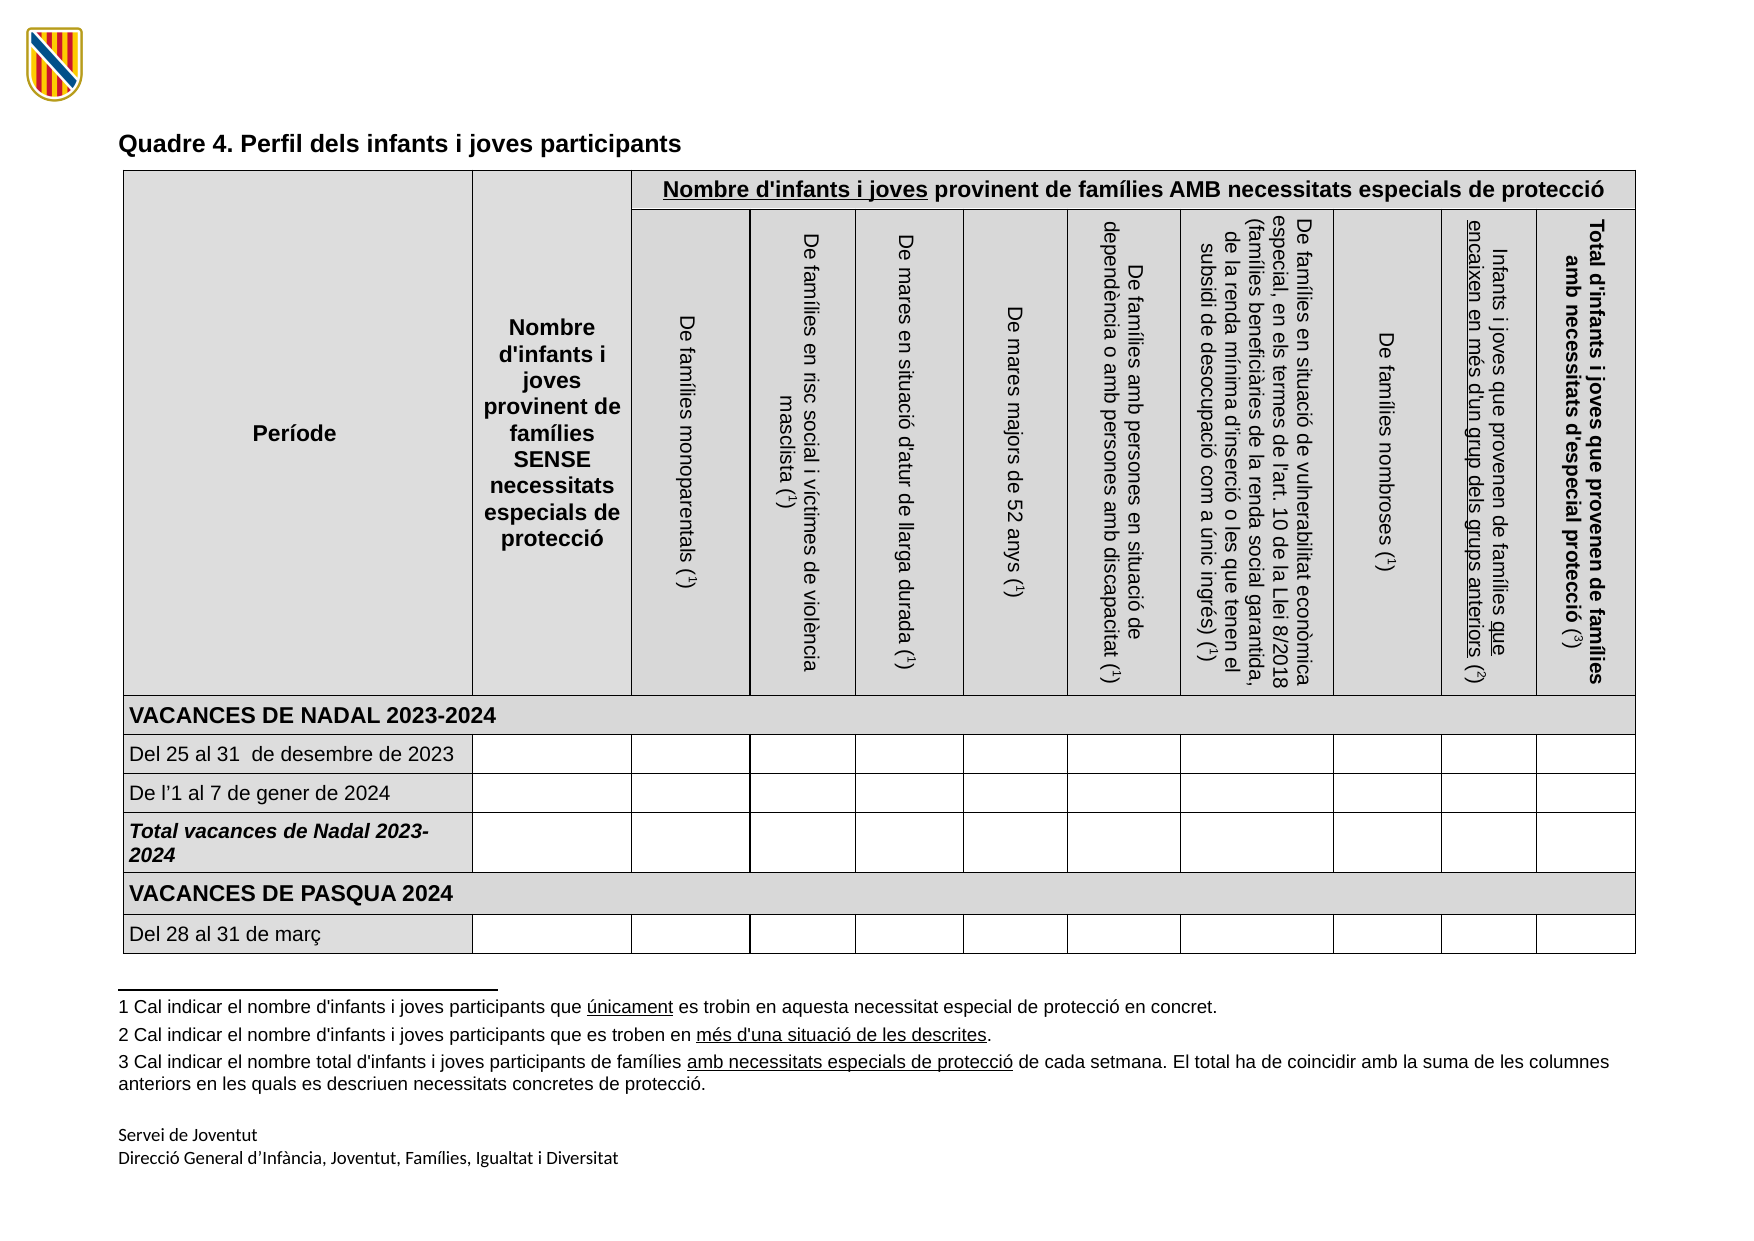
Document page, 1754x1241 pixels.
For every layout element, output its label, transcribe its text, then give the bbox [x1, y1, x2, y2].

table_cell [856, 774, 963, 812]
table_cell Infants i joves que provenen de famílies que encaixen en més d'un grup dels grups anteriors () [1442, 210, 1536, 695]
table_cell [632, 735, 749, 773]
table_cell [964, 813, 1067, 872]
table_cell [1068, 735, 1180, 773]
table_cell [1068, 915, 1180, 953]
table_cell [1537, 735, 1635, 773]
table_cell De famílies en situació de vulnerabilitat econòmica especial, en els termes de l'art. 10 de la Llei 8/2018 (famílies beneficiàries de la renda social garantida, de la renda mínima d’inserció o les que tenen el subsidi de desocupació com a únic ingrés) (1) [1181, 210, 1333, 695]
table_cell [1537, 813, 1635, 872]
table_cell De famílies monoparentals () [632, 210, 749, 695]
table_cell [1068, 774, 1180, 812]
table_cell [1442, 774, 1536, 812]
table_header Nombre d'infants i joves provinent de famílies SENSE necessitats especials de protecció [473, 171, 631, 695]
table_cell [473, 813, 631, 872]
table_cell [1181, 735, 1333, 773]
table_cell [856, 735, 963, 773]
picture [8, 0, 101, 130]
table_header Nombre d'infants i joves provinent de famílies AMB necessitats especials de protecció [632, 171, 1635, 208]
table_cell [1334, 813, 1441, 872]
table_cell [1068, 813, 1180, 872]
table_cell [473, 915, 631, 953]
table_cell [1334, 774, 1441, 812]
table_cell Del 25 al 31 de desembre de 2023 [124, 735, 472, 773]
table_cell Total vacances de Nadal 2023-2024 [124, 813, 472, 872]
table_cell [856, 915, 963, 953]
table_cell [632, 813, 749, 872]
table_cell [473, 735, 631, 773]
table_cell De mares majors de 52 anys (1) [964, 210, 1067, 695]
table_cell De l’1 al 7 de gener de 2024 [124, 774, 472, 812]
table_cell [1442, 813, 1536, 872]
table_cell De famílies amb persones en situació de dependència o amb persones amb discapacitat (1) [1068, 210, 1180, 695]
table_cell [964, 774, 1067, 812]
table_cell [1181, 813, 1333, 872]
table_cell De mares en situació d'atur de llarga durada (1) [856, 210, 963, 695]
table_cell VACANCES DE PASQUA 2024 [124, 873, 1635, 914]
table_cell Total d'infants i joves que provenen de famílies amb necessitats d'especial protecció () [1537, 210, 1635, 695]
table_cell [751, 735, 855, 773]
table_cell [964, 915, 1067, 953]
table_cell [751, 813, 855, 872]
table_cell [1442, 915, 1536, 953]
table_cell [1181, 774, 1333, 812]
table_cell [1334, 735, 1441, 773]
table_cell [964, 735, 1067, 773]
table_cell De famílies en risc social i víctimes de violència masclista (1) [751, 210, 855, 695]
table_cell [632, 774, 749, 812]
table_cell [1537, 915, 1635, 953]
table_cell [1442, 735, 1536, 773]
table_cell [1334, 915, 1441, 953]
text Quadre 4. Perfil dels infants i joves participants [118, 129, 1636, 158]
table_cell [856, 813, 963, 872]
table_cell [751, 915, 855, 953]
table_cell Del 28 al 31 de març [124, 915, 472, 953]
table_header Període [124, 171, 472, 695]
table_cell [1181, 915, 1333, 953]
table_cell De famílies nombroses (1) [1334, 210, 1441, 695]
table_cell [473, 774, 631, 812]
table_cell [751, 774, 855, 812]
table_cell VACANCES DE NADAL 2023-2024 [124, 696, 1635, 734]
table_cell [632, 915, 749, 953]
table_cell [1537, 774, 1635, 812]
